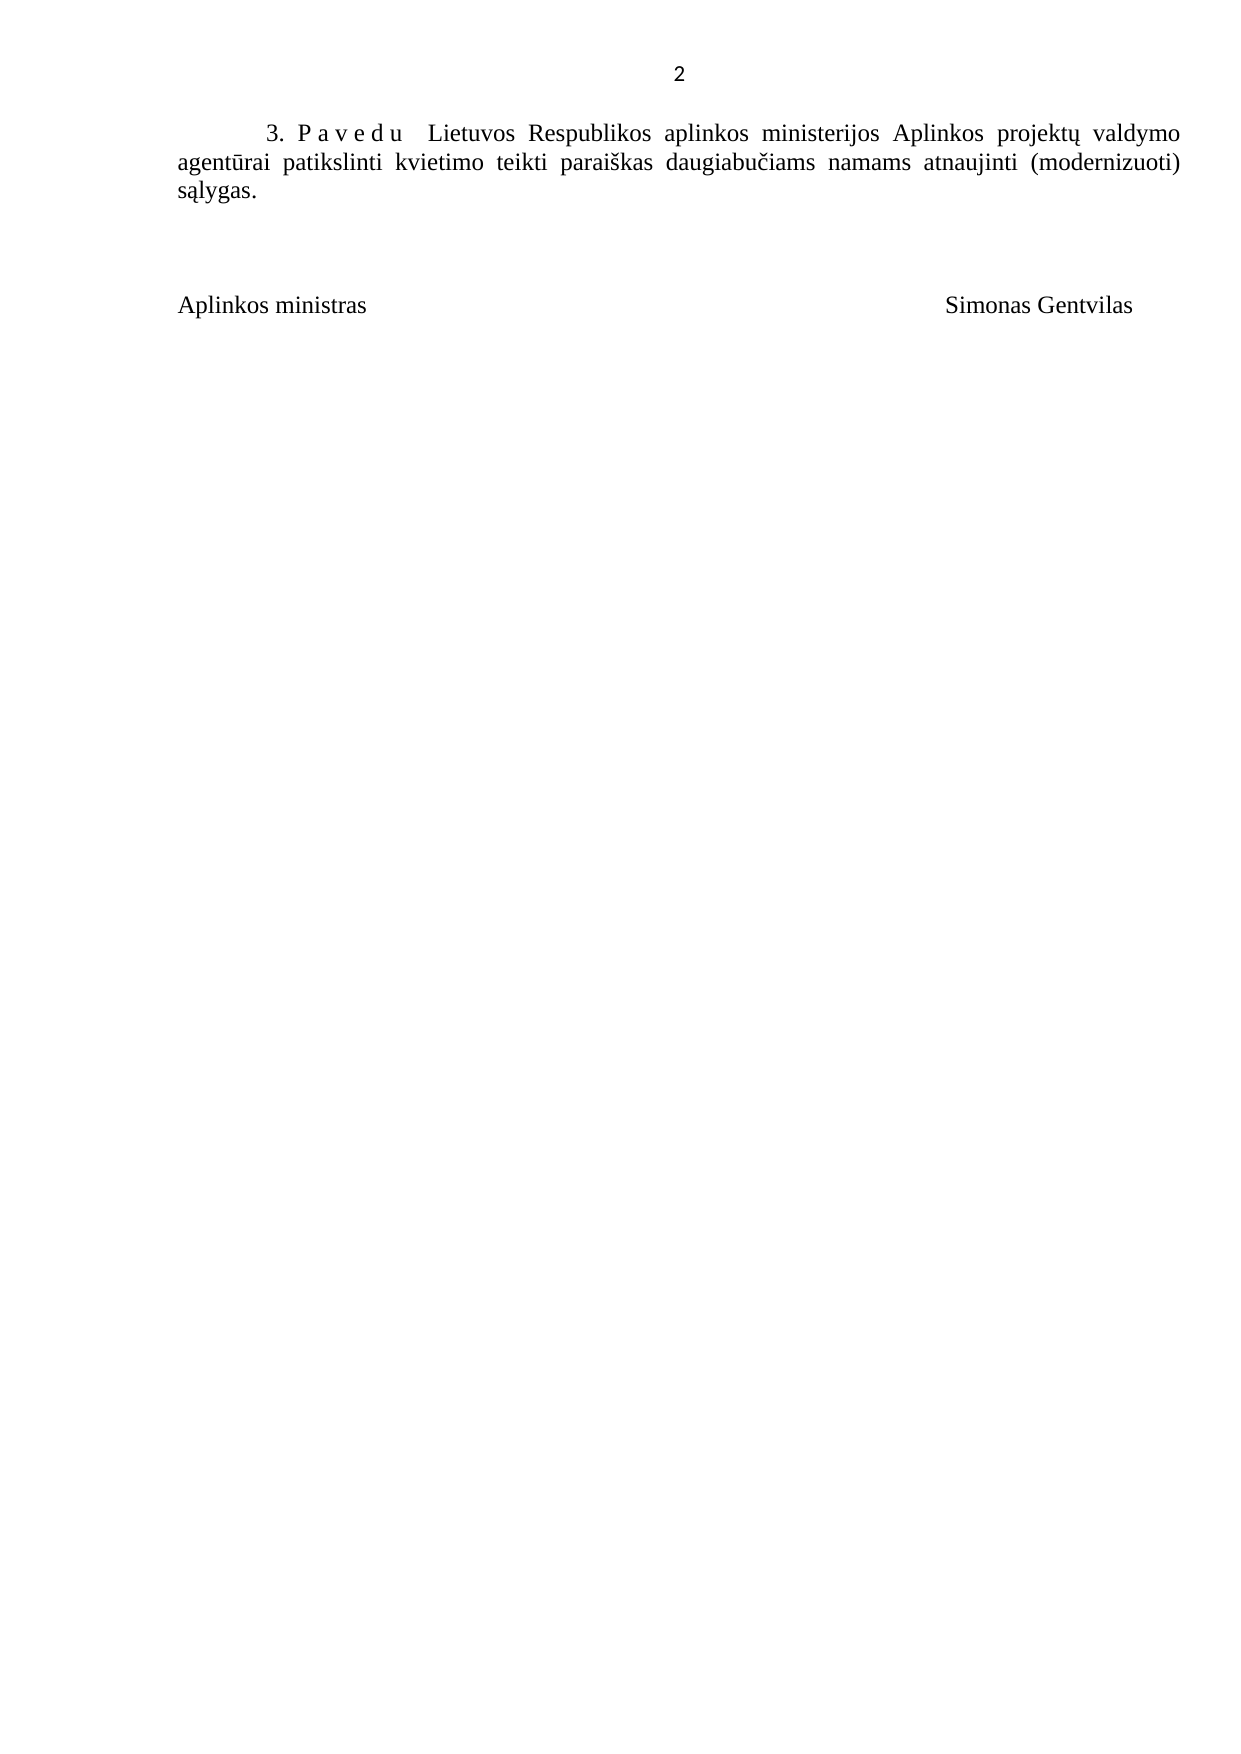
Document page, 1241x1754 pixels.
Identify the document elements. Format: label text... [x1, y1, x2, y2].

text 3. Pavedu Lietuvos Respublikos aplinkos ministerijos Aplinkos projektų valdymo agentūrai patikslinti kvietimo teikti paraiškas daugiabučiams namams atnaujinti (modernizuoti) sąlygas. [177, 118, 1181, 204]
text Aplinkos ministras Simonas Gentvilas [177, 291, 1181, 319]
